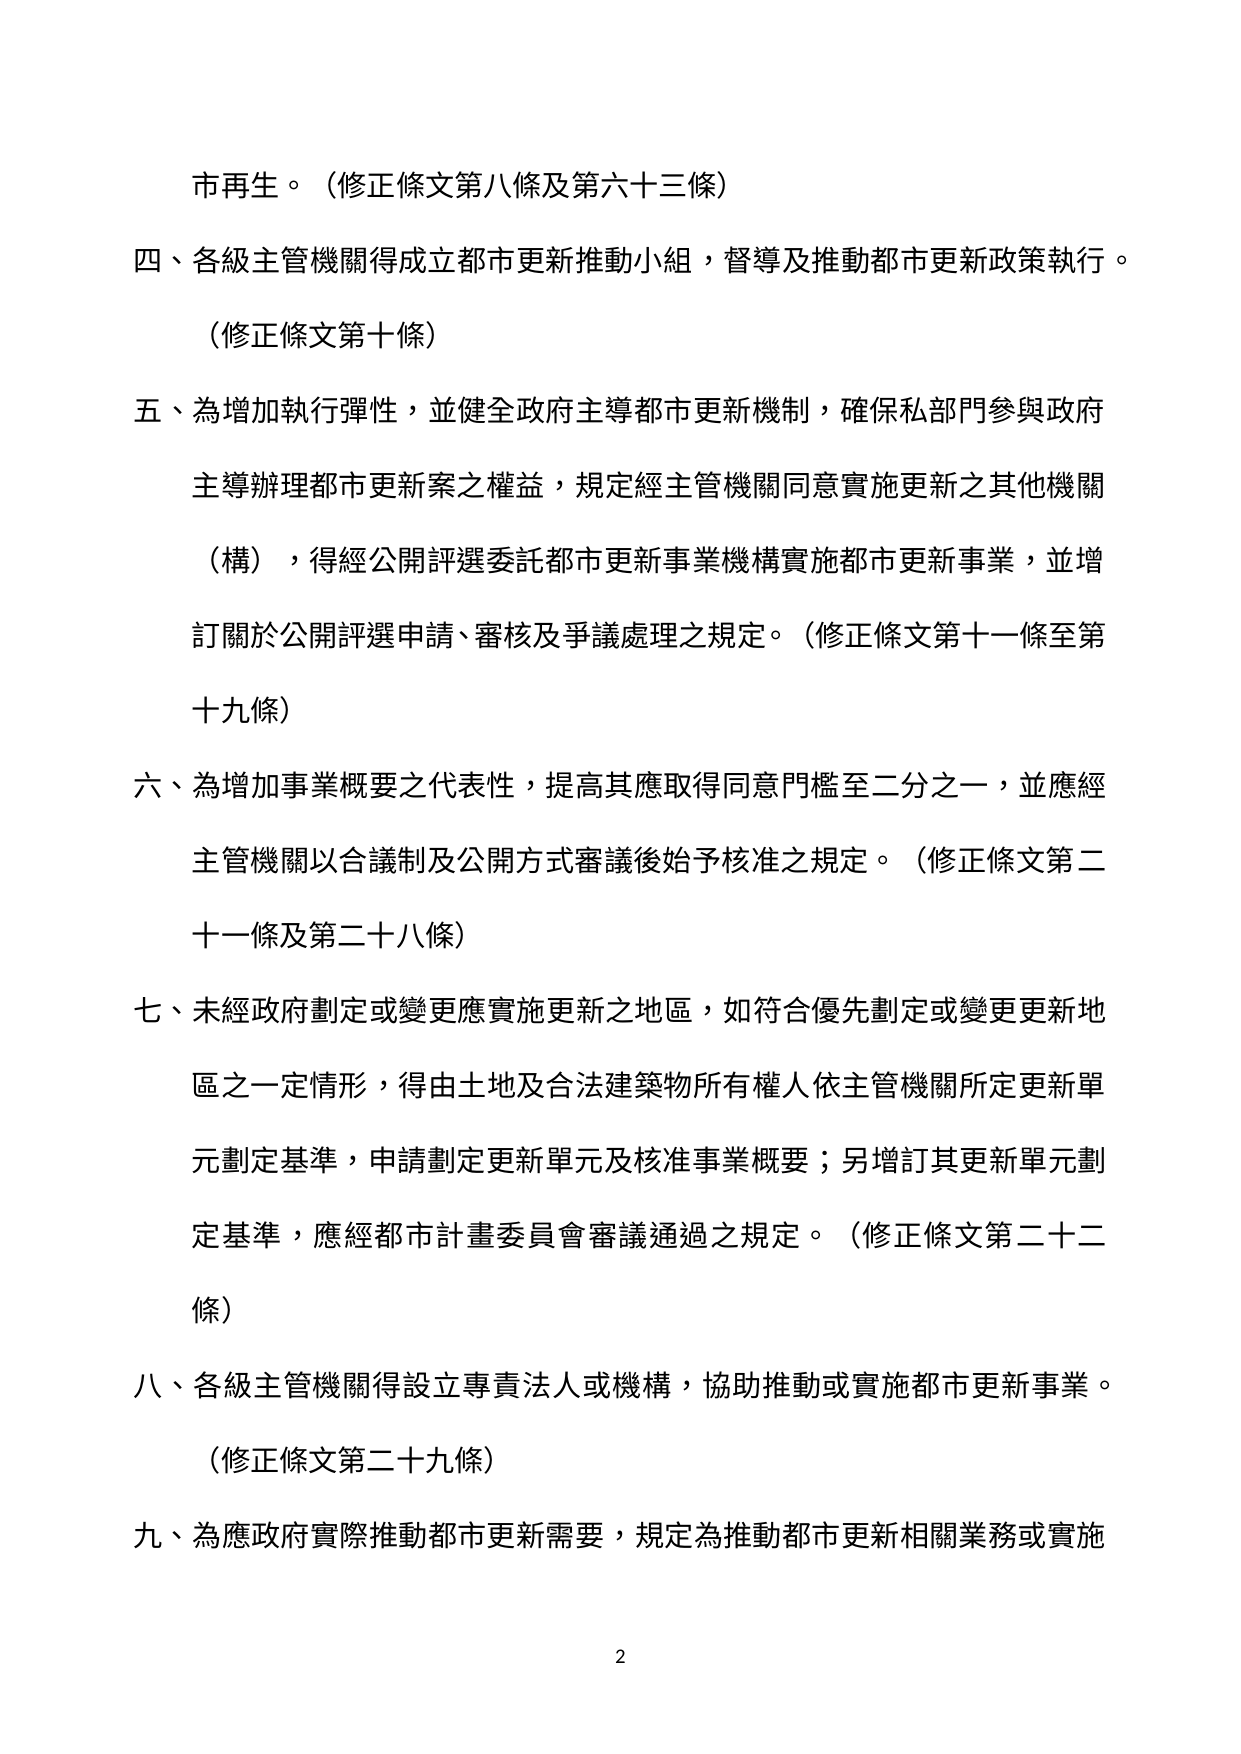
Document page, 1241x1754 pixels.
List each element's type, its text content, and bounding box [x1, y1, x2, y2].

text 六、為增加事業概要之代表性，提高其應取得同意門檻至二分之一，並應經主管機關以合議制及公開方式審議後始予核准之規定。（修正條文第二十一條及第二十八條） [133, 746, 1107, 971]
text 市再生。（修正條文第八條及第六十三條） [133, 146, 1107, 221]
text 五、為增加執行彈性，並健全政府主導都市更新機制，確保私部門參與政府主導辦理都市更新案之權益，規定經主管機關同意實施更新之其他機關（構），得經公開評選委託都市更新事業機構實施都市更新事業，並增訂關於公開評選申請、審核及爭議處理之規定。（修正條文第十一條至第十九條） [133, 371, 1107, 746]
text 四、各級主管機關得成立都市更新推動小組，督導及推動都市更新政策執行。（修正條文第十條） [133, 221, 1107, 371]
text 九、為應政府實際推動都市更新需要，規定為推動都市更新相關業務或實施 [133, 1496, 1107, 1571]
text 七、未經政府劃定或變更應實施更新之地區，如符合優先劃定或變更更新地區之一定情形，得由土地及合法建築物所有權人依主管機關所定更新單元劃定基準，申請劃定更新單元及核准事業概要；另增訂其更新單元劃定基準，應經都市計畫委員會審議通過之規定。（修正條文第二十二條） [133, 971, 1107, 1346]
text 八、各級主管機關得設立專責法人或機構，協助推動或實施都市更新事業。（修正條文第二十九條） [133, 1346, 1107, 1496]
